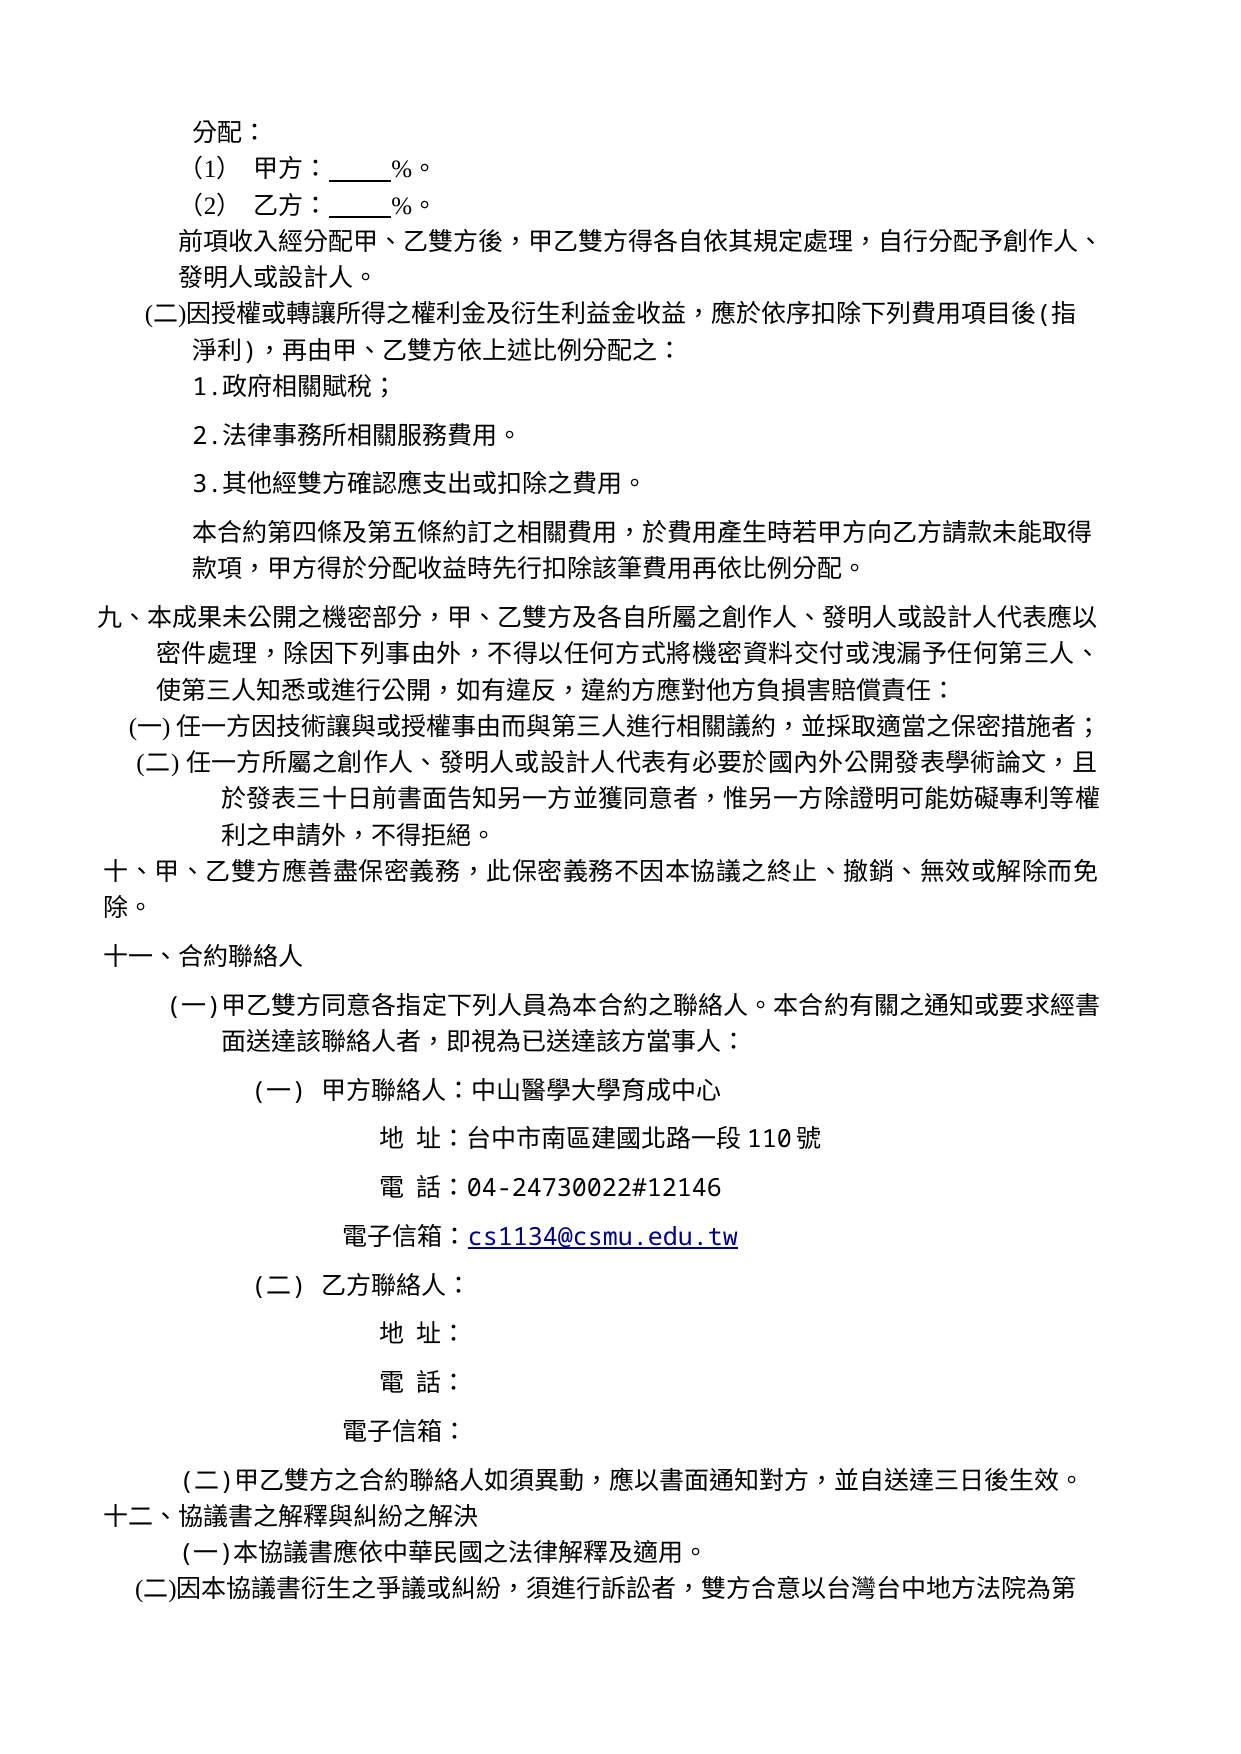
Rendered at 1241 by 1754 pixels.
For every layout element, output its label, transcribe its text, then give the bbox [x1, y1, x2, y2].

text 本合約第四條及第五條約訂之相關費用，於費用產生時若甲方向乙方請款未能取得款項，甲方得於分配收益時先行扣除該筆費用再依比例分配。 [192, 513, 1100, 585]
text 地 址： [379, 1314, 1100, 1350]
text 十、甲、乙雙方應善盡保密義務，此保密義務不因本協議之終止、撤銷、無效或解除而免除。 [103, 851, 1100, 924]
text (一)甲乙雙方同意各指定下列人員為本合約之聯絡人。本合約有關之通知或要求經書面送達該聯絡人者，即視為已送達該方當事人： [166, 985, 1100, 1058]
text 分配： [148, 113, 1100, 149]
text (一) 甲方聯絡人：中山醫學大學育成中心 [251, 1070, 1100, 1106]
text (二) 乙方聯絡人： [251, 1265, 1100, 1301]
text 3.其他經雙方確認應支出或扣除之費用。 [192, 464, 1100, 500]
text 電 話：04-24730022#12146 [379, 1168, 1100, 1204]
text (二) 任一方所屬之創作人、發明人或設計人代表有必要於國內外公開發表學術論文，且於發表三十日前書面告知另一方並獲同意者，惟另一方除證明可能妨礙專利等權利之申請外，不得拒絕。 [103, 743, 1100, 851]
text (二)甲乙雙方之合約聯絡人如須異動，應以書面通知對方，並自送達三日後生效。 [179, 1460, 1100, 1496]
text 前項收入經分配甲、乙雙方後，甲乙雙方得各自依其規定處理，自行分配予創作人、發明人或設計人。 [178, 221, 1100, 294]
text 電 話： [379, 1363, 1100, 1399]
text 1.政府相關賦稅； [192, 366, 1100, 403]
text 地 址：台中市南區建國北路一段110號 [379, 1119, 1100, 1155]
text (一)本協議書應依中華民國之法律解釋及適用。 [103, 1533, 1100, 1569]
list 甲方： %。 [178, 149, 1100, 185]
text 電子信箱：cs1134@csmu.edu.tw [343, 1216, 1100, 1253]
text 九、本成果未公開之機密部分，甲、乙雙方及各自所屬之創作人、發明人或設計人代表應以密件處理，除因下列事由外，不得以任何方式將機密資料交付或洩漏予任何第三人、使第三人知悉或進行公開，如有違反，違約方應對他方負損害賠償責任： [97, 598, 1100, 706]
list 乙方： %。 [178, 185, 1100, 221]
text 十一、合約聯絡人 [103, 936, 1100, 973]
text (二)因本協議書衍生之爭議或糾紛，須進行訴訟者，雙方合意以台灣台中地方法院為第一審管轄法院，並適用中華民國法律解決，同時排除涉外民事法律適用法之適用。 [103, 1569, 1100, 1605]
text (二)因授權或轉讓所得之權利金及衍生利益金收益，應於依序扣除下列費用項目後(指淨利)，再由甲、乙雙方依上述比例分配之： [144, 294, 1100, 366]
text (一) 任一方因技術讓與或授權事由而與第三人進行相關議約，並採取適當之保密措施者； [91, 706, 1100, 743]
text 十二、協議書之解釋與糾紛之解決 [103, 1496, 1100, 1533]
text 電子信箱： [343, 1411, 1100, 1448]
text 2.法律事務所相關服務費用。 [192, 415, 1100, 451]
